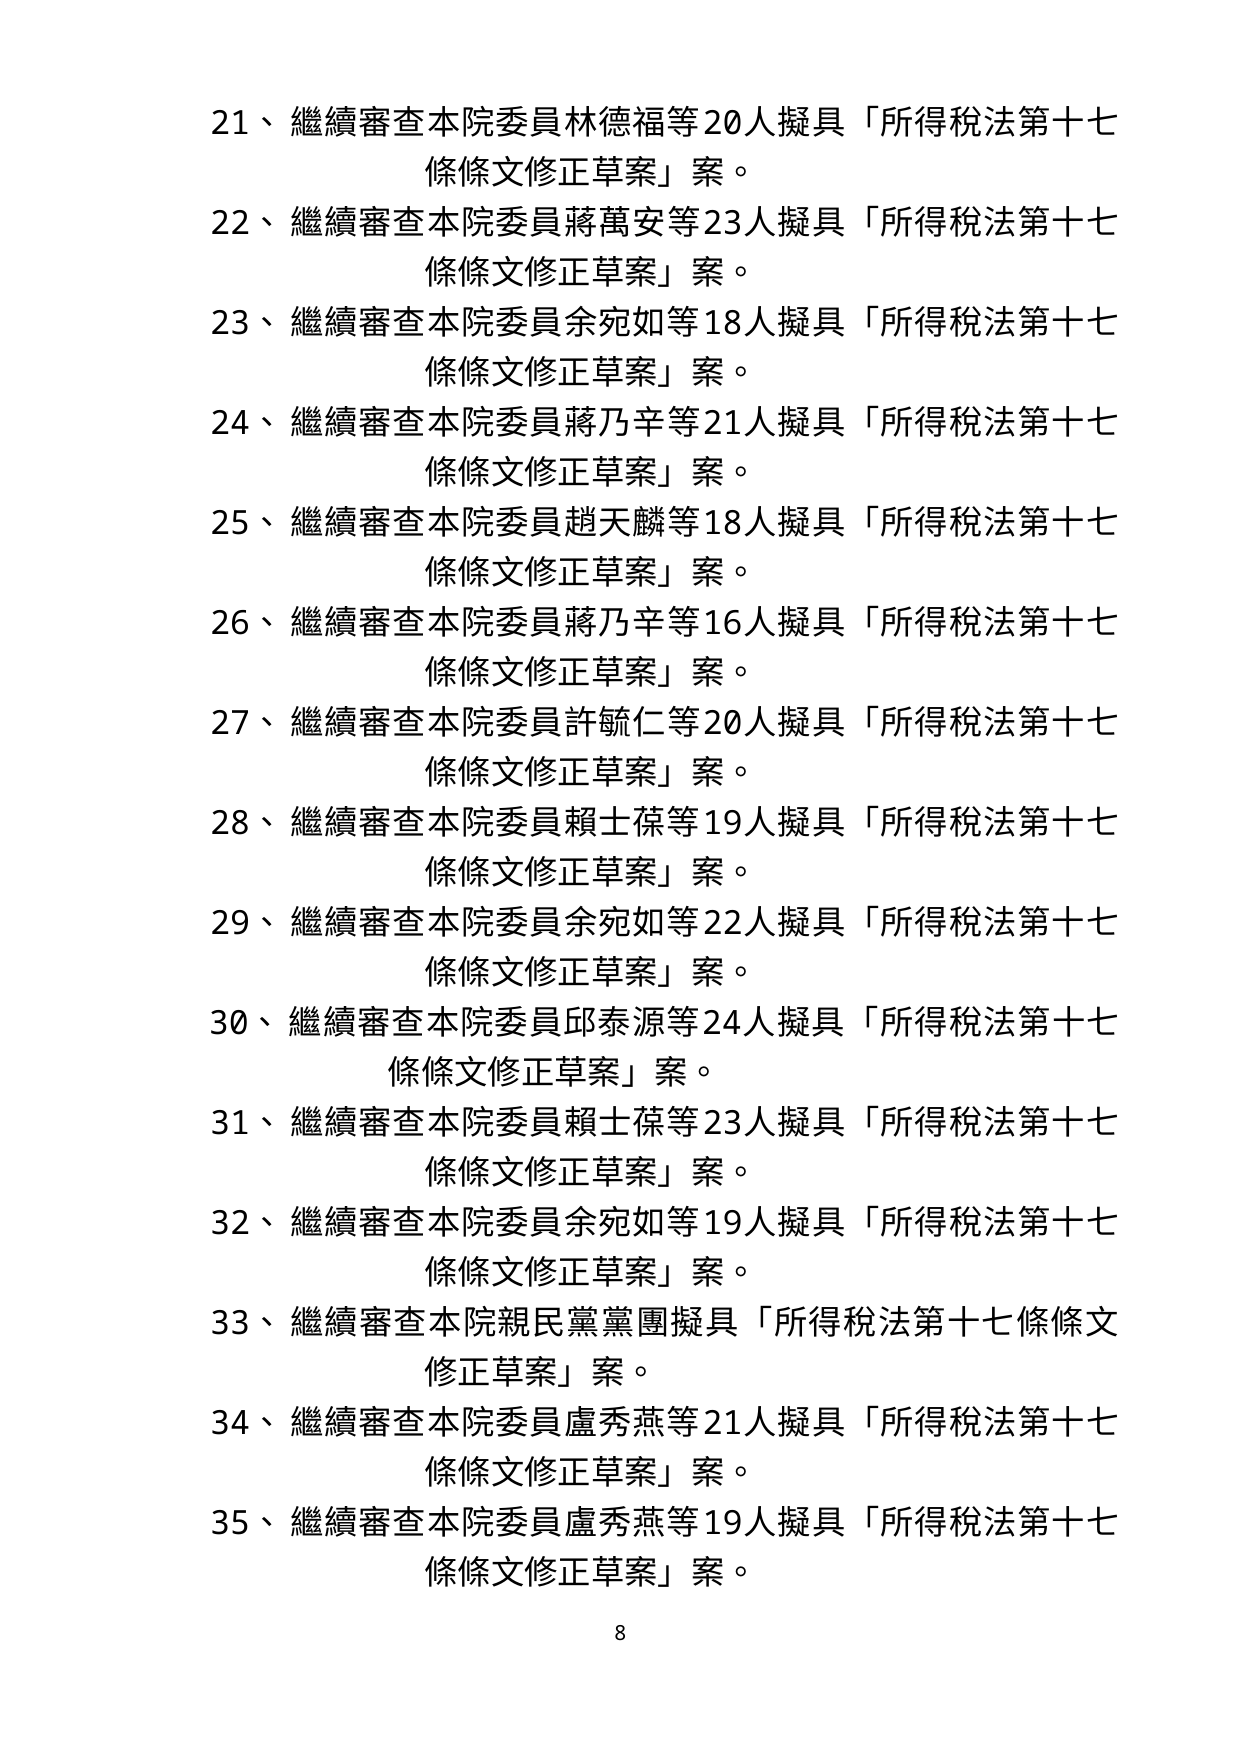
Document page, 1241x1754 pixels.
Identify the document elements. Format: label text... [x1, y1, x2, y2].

list 繼續審查本院委員賴士葆等19人擬具「所得稅法第十七條條文修正草案」案。 [210, 794, 1120, 894]
list 繼續審查本院委員余宛如等22人擬具「所得稅法第十七條條文修正草案」案。 [210, 894, 1120, 994]
list 繼續審查本院委員蔣乃辛等16人擬具「所得稅法第十七條條文修正草案」案。 [210, 594, 1120, 694]
list 繼續審查本院委員盧秀燕等19人擬具「所得稅法第十七條條文修正草案」案。 [210, 1494, 1120, 1594]
list 繼續審查本院委員盧秀燕等21人擬具「所得稅法第十七條條文修正草案」案。 [210, 1394, 1120, 1494]
list 繼續審查本院委員賴士葆等23人擬具「所得稅法第十七條條文修正草案」案。 [210, 1094, 1120, 1194]
list 繼續審查本院親民黨黨團擬具「所得稅法第十七條條文修正草案」案。 [210, 1294, 1120, 1394]
list 繼續審查本院委員蔣萬安等23人擬具「所得稅法第十七條條文修正草案」案。 [210, 194, 1120, 294]
list 繼續審查本院委員蔣乃辛等21人擬具「所得稅法第十七條條文修正草案」案。 [210, 394, 1120, 494]
list 繼續審查本院委員林德福等20人擬具「所得稅法第十七條條文修正草案」案。 [210, 94, 1120, 194]
list 繼續審查本院委員余宛如等19人擬具「所得稅法第十七條條文修正草案」案。 [210, 1194, 1120, 1294]
list 繼續審查本院委員邱泰源等24人擬具「所得稅法第十七條條文修正草案」案。 [208, 994, 1120, 1094]
list 繼續審查本院委員余宛如等18人擬具「所得稅法第十七條條文修正草案」案。 [210, 294, 1120, 394]
list 繼續審查本院委員許毓仁等20人擬具「所得稅法第十七條條文修正草案」案。 [210, 694, 1120, 794]
list 繼續審查本院委員趙天麟等18人擬具「所得稅法第十七條條文修正草案」案。 [210, 494, 1120, 594]
